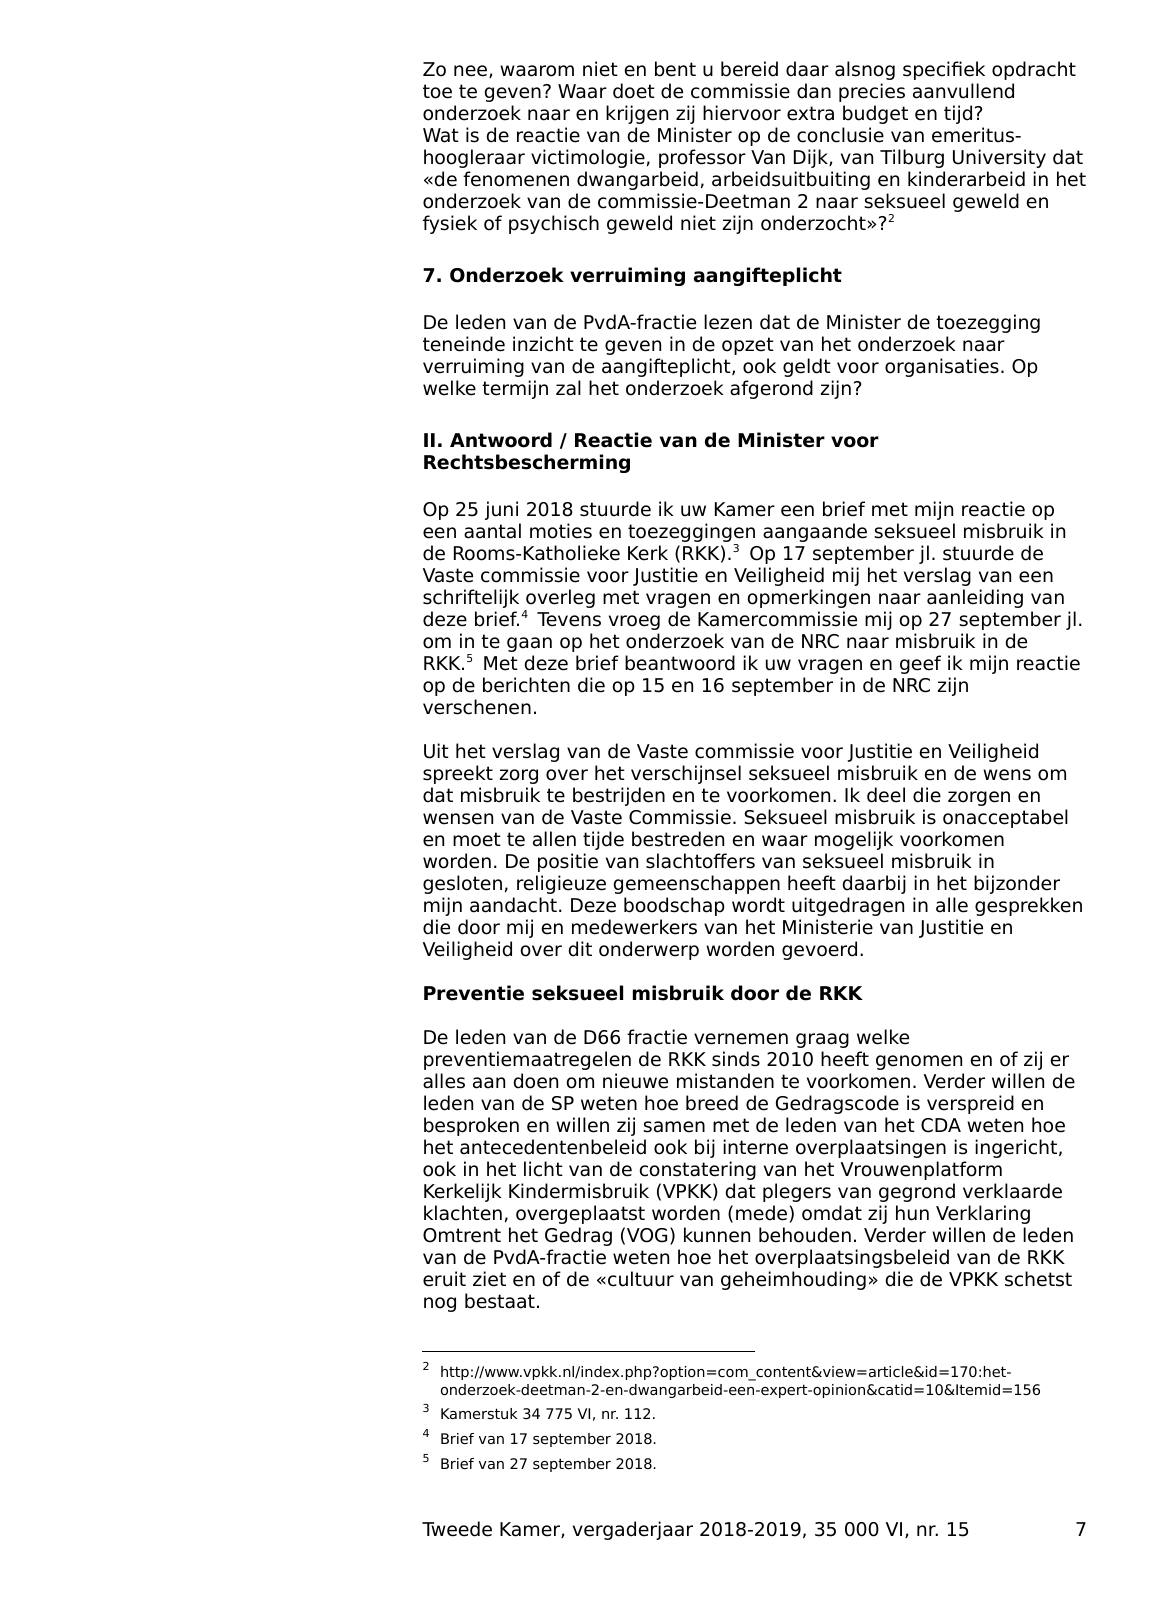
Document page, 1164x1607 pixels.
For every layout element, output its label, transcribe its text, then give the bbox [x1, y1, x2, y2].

text De leden van de PvdA-fractie lezen dat de Minister de toezegging teneinde inzicht te geven in de opzet van het onderzoek naar verruiming van de aangifteplicht, ook geldt voor organisaties. Op welke termijn zal het onderzoek afgerond zijn? [422, 312, 1087, 400]
subtitle Preventie seksueel misbruik door de RKK [422, 983, 1087, 1005]
subtitle 7. Onderzoek verruiming aangifteplicht [422, 265, 1087, 287]
text http://www.vpkk.nl/index.php?option=com_content&view=article&id=170:het-onderzoek-deetman-2-en-dwangarbeid-een-expert-opinion&catid=10&Itemid=156 [422, 1360, 1087, 1399]
text Uit het verslag van de Vaste commissie voor Justitie en Veiligheid spreekt zorg over het verschijnsel seksueel misbruik en de wens om dat misbruik te bestrijden en te voorkomen. Ik deel die zorgen en wensen van de Vaste Commissie. Seksueel misbruik is onacceptabel en moet te allen tijde bestreden en waar mogelijk voorkomen worden. De positie van slachtoffers van seksueel misbruik in gesloten, religieuze gemeenschappen heeft daarbij in het bijzonder mijn aandacht. Deze boodschap wordt uitgedragen in alle gesprekken die door mij en medewerkers van het Ministerie van Justitie en Veiligheid over dit onderwerp worden gevoerd. [422, 741, 1087, 961]
subtitle II. Antwoord / Reactie van de Minister voor Rechtsbescherming [422, 430, 1087, 474]
text Wat is de reactie van de Minister op de conclusie van emeritus-hoogleraar victimologie, professor Van Dijk, van Tilburg University dat «de fenomenen dwangarbeid, arbeidsuitbuiting en kinderarbeid in het onderzoek van de commissie-Deetman 2 naar seksueel geweld en fysiek of psychisch geweld niet zijn onderzocht»? [422, 125, 1087, 235]
text Brief van 17 september 2018. [422, 1427, 1087, 1449]
text Op 25 juni 2018 stuurde ik uw Kamer een brief met mijn reactie op een aantal moties en toezeggingen aangaande seksueel misbruik in de Rooms-Katholieke Kerk (RKK). Op 17 september jl. stuurde de Vaste commissie voor Justitie en Veiligheid mij het verslag van een schriftelijk overleg met vragen en opmerkingen naar aanleiding van deze brief. Tevens vroeg de Kamercommissie mij op 27 september jl. om in te gaan op het onderzoek van de NRC naar misbruik in de RKK. Met deze brief beantwoord ik uw vragen en geef ik mijn reactie op de berichten die op 15 en 16 september in de NRC zijn verschenen. [422, 499, 1087, 718]
text De leden van de D66 fractie vernemen graag welke preventiemaatregelen de RKK sinds 2010 heeft genomen en of zij er alles aan doen om nieuwe mistanden te voorkomen. Verder willen de leden van de SP weten hoe breed de Gedragscode is verspreid en besproken en willen zij samen met de leden van het CDA weten hoe het antecedentenbeleid ook bij interne overplaatsingen is ingericht, ook in het licht van de constatering van het Vrouwenplatform Kerkelijk Kindermisbruik (VPKK) dat plegers van gegrond verklaarde klachten, overgeplaatst worden (mede) omdat zij hun Verklaring Omtrent het Gedrag (VOG) kunnen behouden. Verder willen de leden van de PvdA-fractie weten hoe het overplaatsingsbeleid van de RKK eruit ziet en of de «cultuur van geheimhouding» die de VPKK schetst nog bestaat. [422, 1027, 1087, 1313]
text Brief van 27 september 2018. [422, 1452, 1087, 1474]
text Zo nee, waarom niet en bent u bereid daar alsnog specifiek opdracht toe te geven? Waar doet de commissie dan precies aanvullend onderzoek naar en krijgen zij hiervoor extra budget en tijd? [422, 59, 1087, 125]
text Kamerstuk 34 775 VI, nr. 112. [422, 1402, 1087, 1424]
